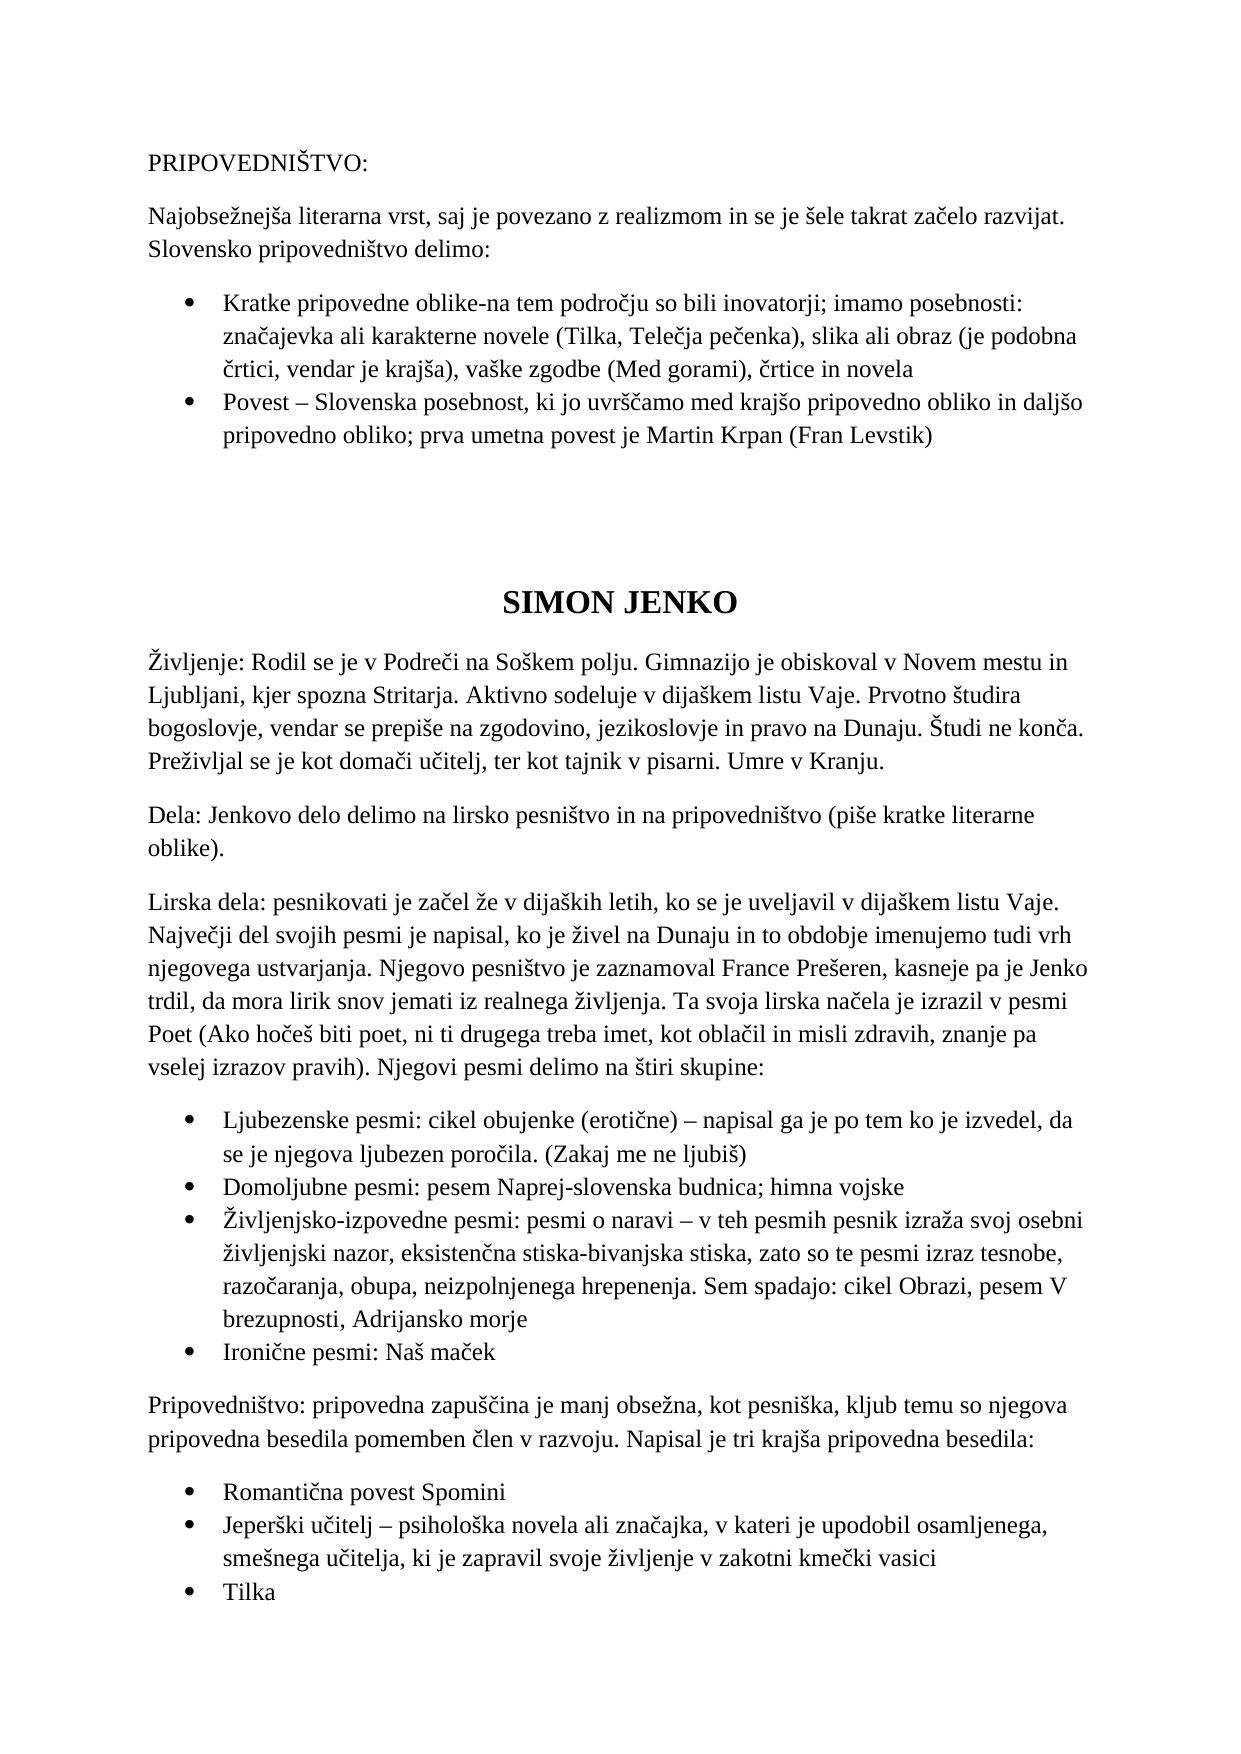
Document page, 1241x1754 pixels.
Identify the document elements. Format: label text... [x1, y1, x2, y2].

text SIMON JENKO [148, 582, 1093, 620]
list Kratke pripovedne oblike-na tem področju so bili inovatorji; imamo posebnosti: značajevka ali karakterne novele (Tilka, Telečja pečenka), slika ali obraz (je podobna črtici, vendar je krajša), vaške zgodbe (Med gorami), črtice in novela [185, 288, 1093, 383]
text Lirska dela: pesnikovati je začel že v dijaških letih, ko se je uveljavil v dijaškem listu Vaje. Največji del svojih pesmi je napisal, ko je živel na Dunaju in to obdobje imenujemo tudi vrh njegovega ustvarjanja. Njegovo pesništvo je zaznamoval France Prešeren, kasneje pa je Jenko trdil, da mora lirik snov jemati iz realnega življenja. Ta svoja lirska načela je izrazil v pesmi Poet (Ako hočeš biti poet, ni ti drugega treba imet, kot oblačil in misli zdravih, znanje pa vselej izrazov pravih). Njegovi pesmi delimo na štiri skupine: [148, 887, 1093, 1081]
text Najobsežnejša literarna vrst, saj je povezano z realizmom in se je šele takrat začelo razvijat. Slovensko pripovedništvo delimo: [148, 201, 1093, 263]
list Romantična povest Spomini [185, 1477, 1093, 1506]
list Domoljubne pesmi: pesem Naprej-slovenska budnica; himna vojske [185, 1172, 1093, 1200]
list Ljubezenske pesmi: cikel obujenke (erotične) – napisal ga je po tem ko je izvedel, da se je njegova ljubezen poročila. (Zakaj me ne ljubiš) [185, 1106, 1093, 1167]
text Življenje: Rodil se je v Podreči na Soškem polju. Gimnazijo je obiskoval v Novem mestu in Ljubljani, kjer spozna Stritarja. Aktivno sodeluje v dijaškem listu Vaje. Prvotno študira bogoslovje, vendar se prepiše na zgodovino, jezikoslovje in pravo na Dunaju. Študi ne konča. Preživljal se je kot domači učitelj, ter kot tajnik v pisarni. Umre v Kranju. [148, 647, 1093, 775]
list Jeperški učitelj – psihološka novela ali značajka, v kateri je upodobil osamljenega, smešnega učitelja, ki je zapravil svoje življenje v zakotni kmečki vasici [185, 1511, 1093, 1572]
list Tilka [185, 1577, 1093, 1605]
text PRIPOVEDNIŠTVO: [148, 148, 1093, 176]
list Življenjsko-izpovedne pesmi: pesmi o naravi – v teh pesmih pesnik izraža svoj osebni življenjski nazor, eksistenčna stiska-bivanjska stiska, zato so te pesmi izraz tesnobe, razočaranja, obupa, neizpolnjenega hrepenenja. Sem spadajo: cikel Obrazi, pesem V brezupnosti, Adrijansko morje [185, 1205, 1093, 1332]
list Ironične pesmi: Naš maček [185, 1337, 1093, 1366]
list Povest – Slovenska posebnost, ki jo uvrščamo med krajšo pripovedno obliko in daljšo pripovedno obliko; prva umetna povest je Martin Krpan (Fran Levstik) [185, 387, 1093, 449]
text Pripovedništvo: pripovedna zapuščina je manj obsežna, kot pesniška, kljub temu so njegova pripovedna besedila pomemben člen v razvoju. Napisal je tri krajša pripovedna besedila: [148, 1391, 1093, 1452]
text Dela: Jenkovo delo delimo na lirsko pesništvo in na pripovedništvo (piše kratke literarne oblike). [148, 800, 1093, 862]
